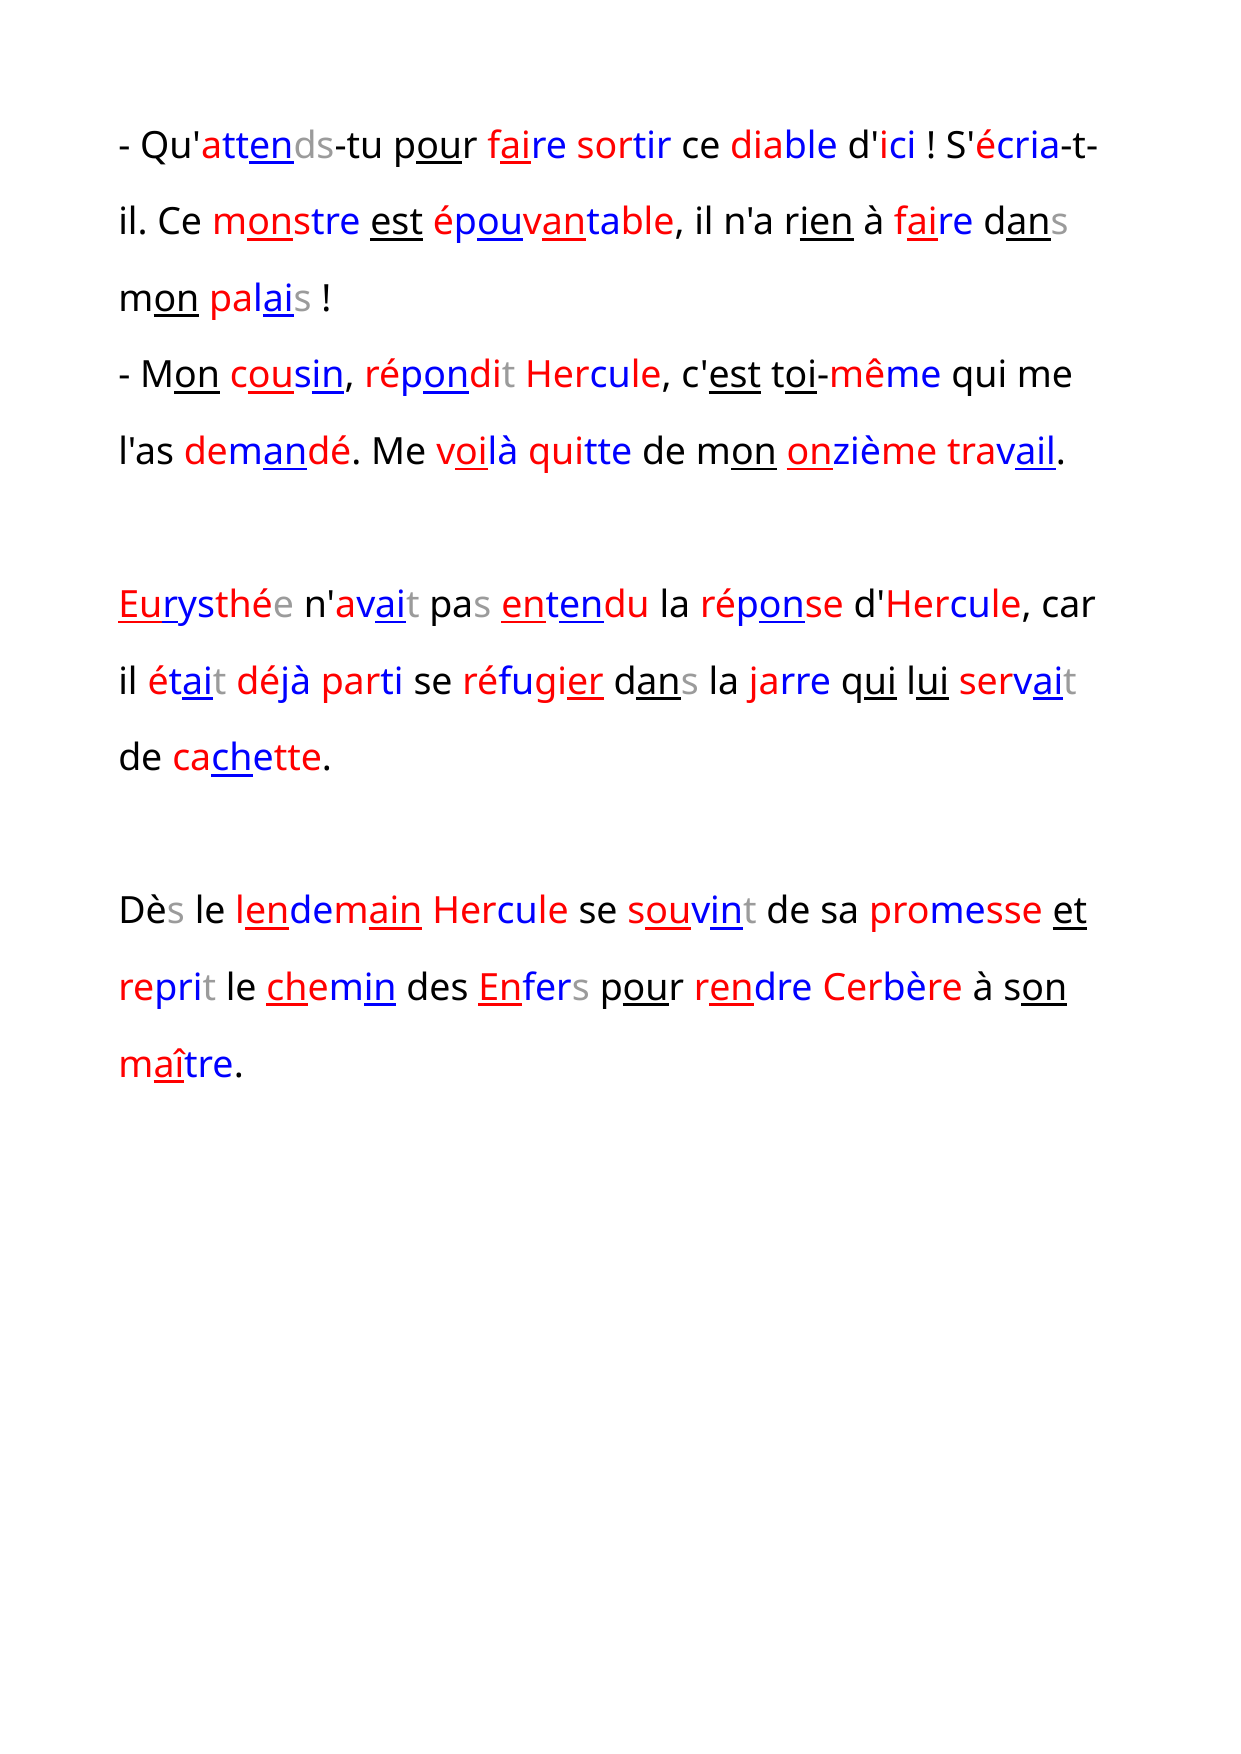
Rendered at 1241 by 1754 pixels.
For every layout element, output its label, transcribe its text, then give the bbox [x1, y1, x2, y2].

text - Mon cousin, répondit Hercule, c'est toi-même qui me l'as demandé. Me voilà quitte de mon onzième travail. [118, 348, 1122, 475]
text - Qu'attends-tu pour faire sortir ce diable d'ici ! S'écria-t-il. Ce monstre est épouvantable, il n'a rien à faire dans mon palais ! [118, 118, 1122, 322]
text Dès le lendemain Hercule se souvint de sa promesse et reprit le chemin des Enfers pour rendre Cerbère à son maître. [118, 884, 1122, 1088]
text Eurysthée n'avait pas entendu la réponse d'Hercule, car il était déjà parti se réfugier dans la jarre qui lui servait de cachette. [118, 577, 1122, 782]
